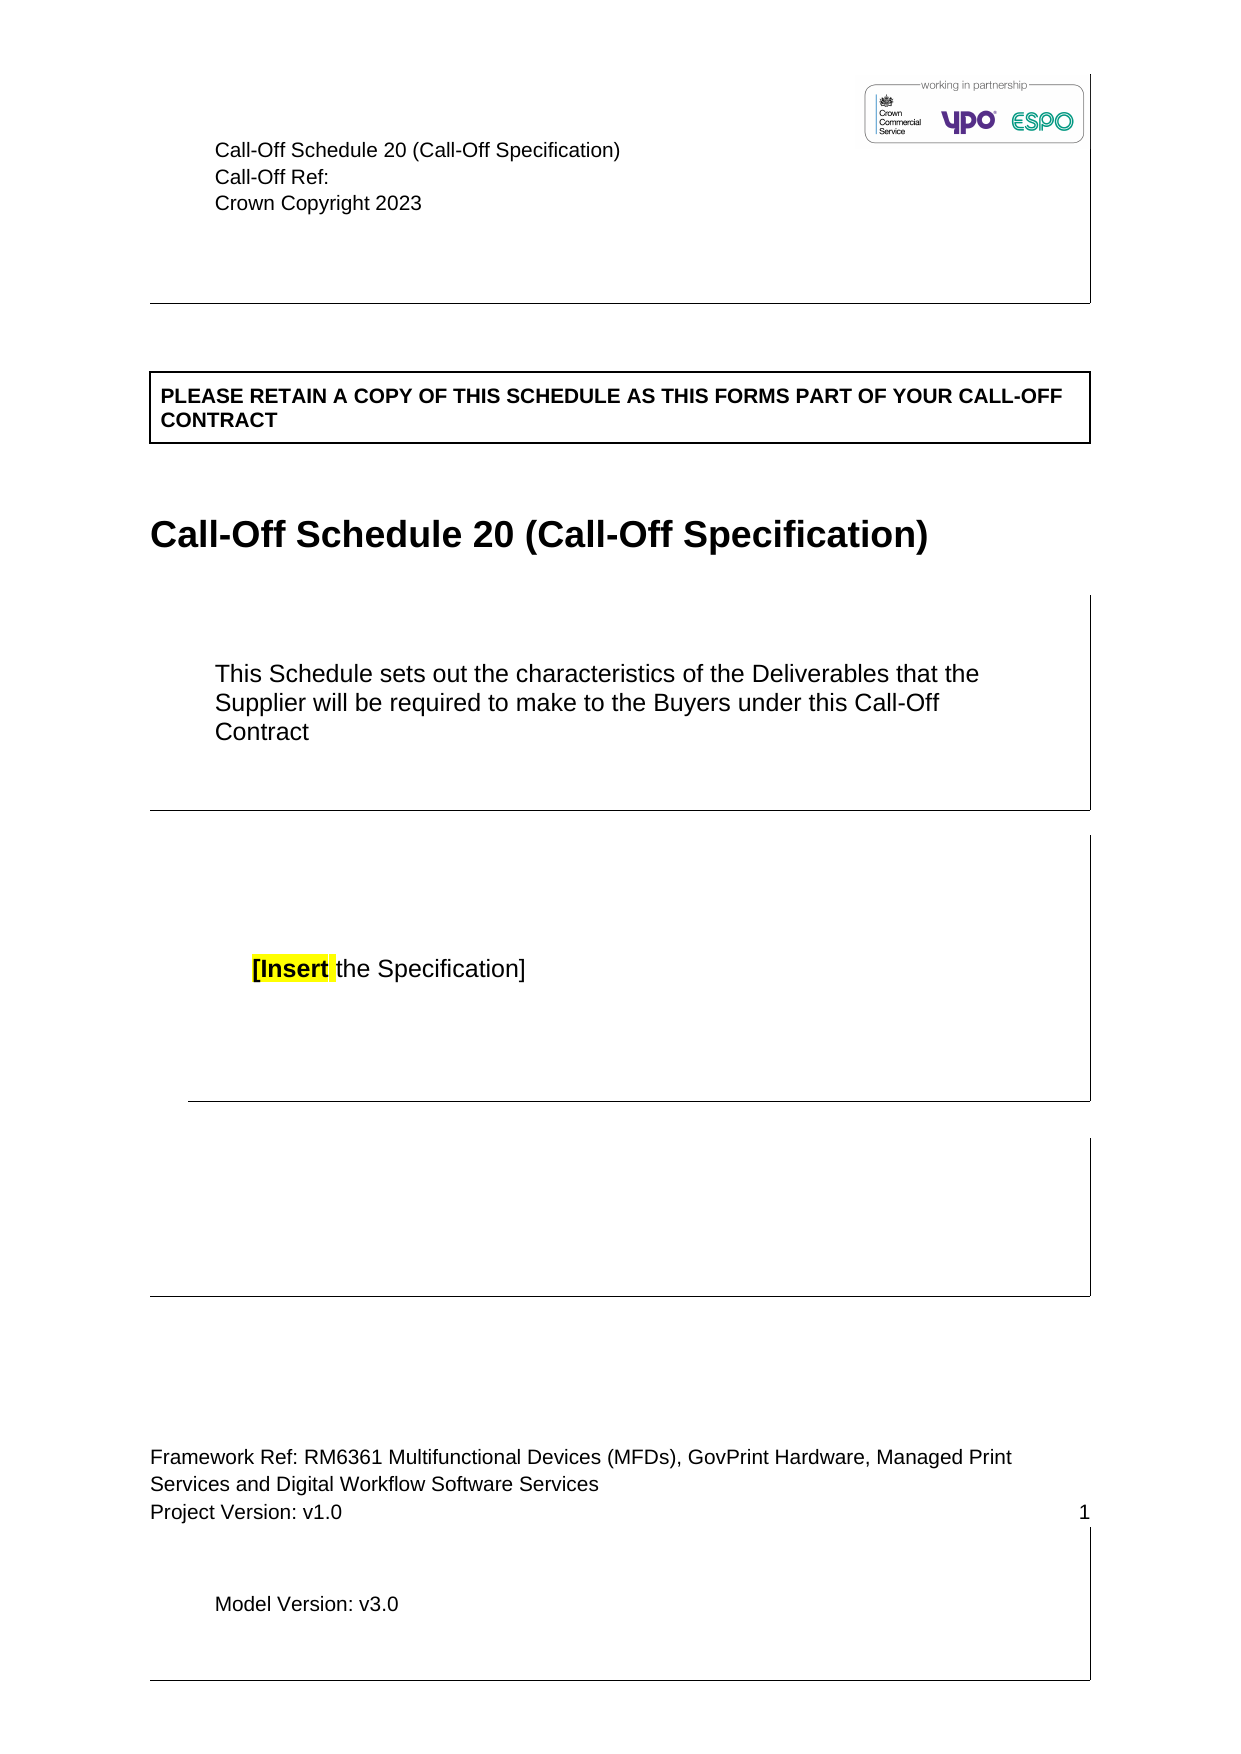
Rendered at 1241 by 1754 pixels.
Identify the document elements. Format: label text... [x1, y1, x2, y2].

text Call-Off Schedule 20 (Call-Off Specification) [150, 512, 1090, 555]
table_header PLEASE RETAIN A COPY OF THIS SCHEDULE AS THIS FORMS PART OF YOUR CALL-OFF CONTRACT [151, 373, 1089, 442]
text This Schedule sets out the characteristics of the Deliverables that the Supplier will be required to make to the Buyers under this Call-Off Contract [150, 595, 1090, 810]
text [Insert the Specification] [187, 889, 1090, 982]
